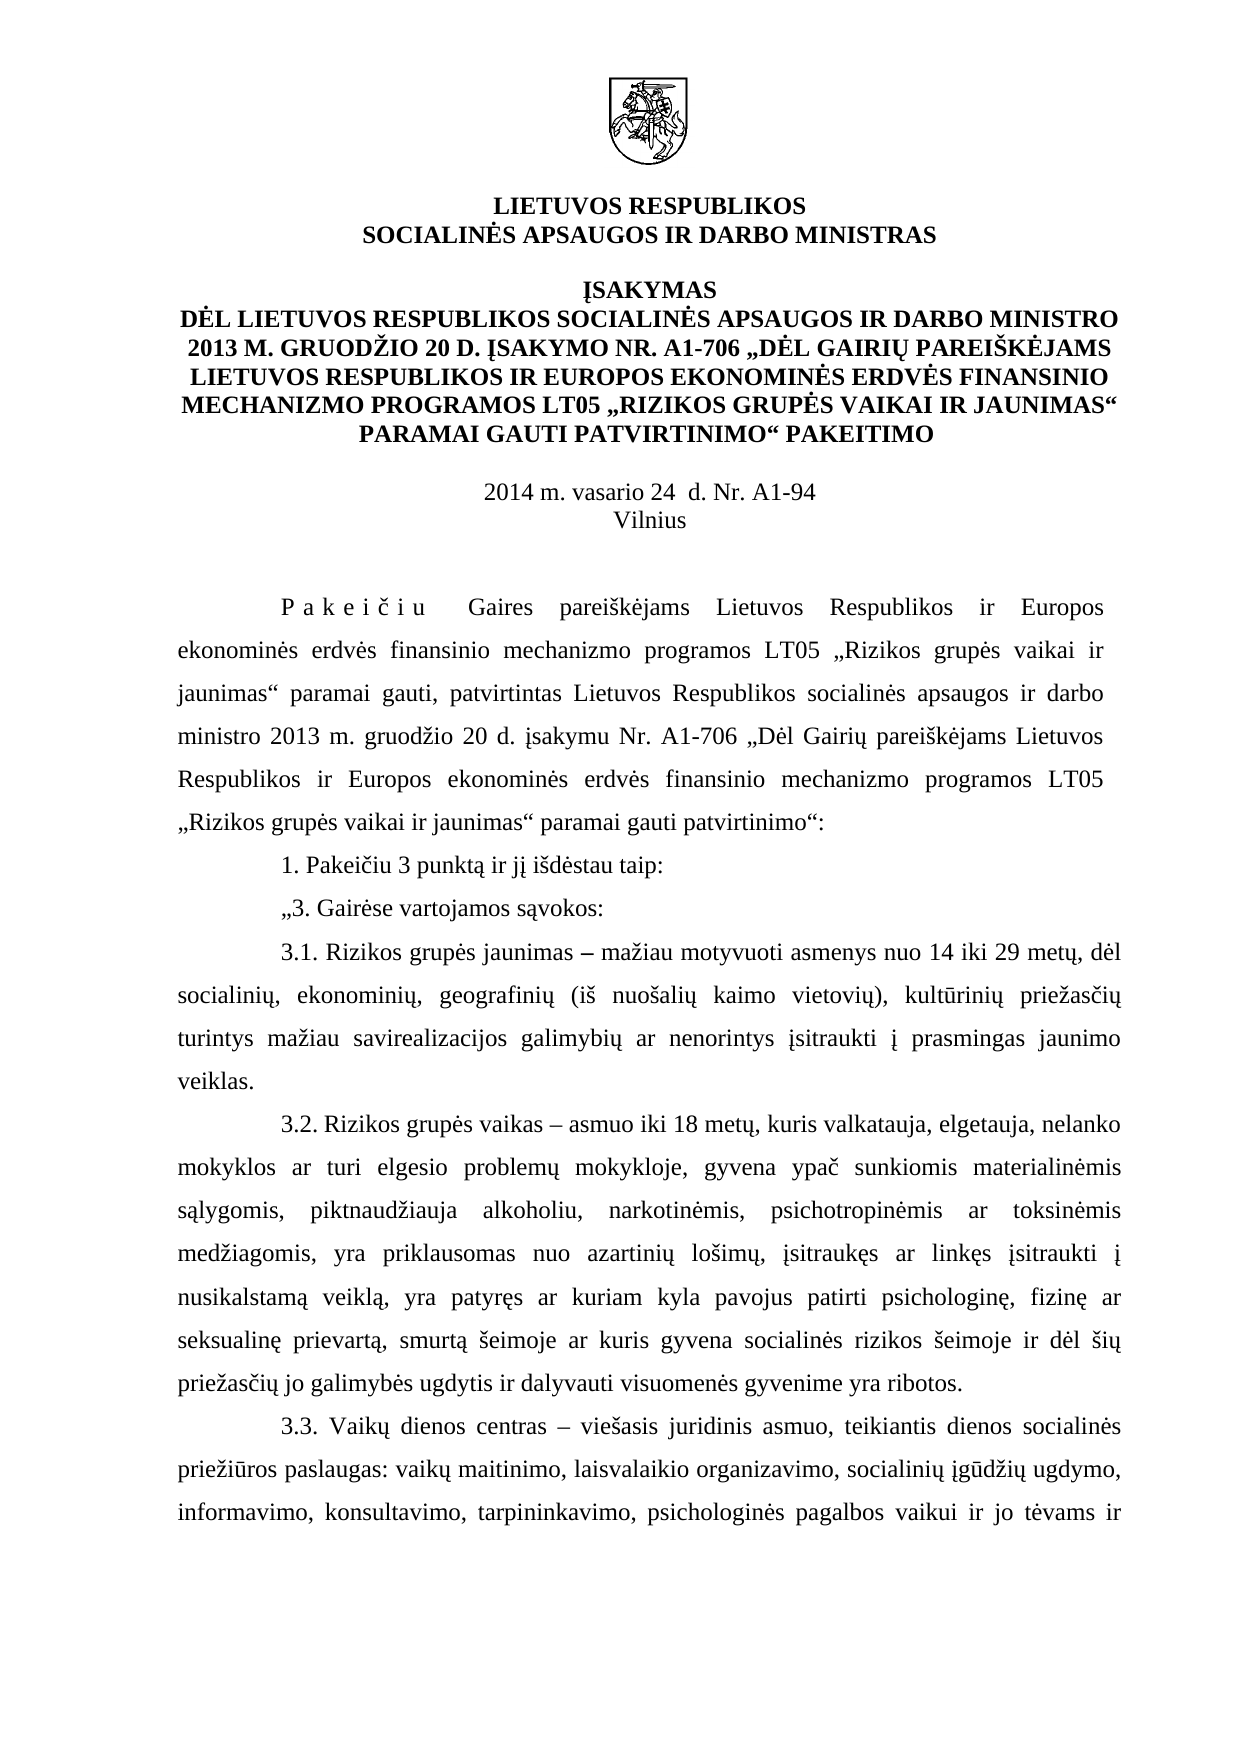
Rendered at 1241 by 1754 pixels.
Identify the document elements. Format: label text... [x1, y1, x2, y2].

text Pakeičiu Gaires pareiškėjams Lietuvos Respublikos ir Europos ekonominės erdvės finansinio mechanizmo programos LT05 „Rizikos grupės vaikai ir jaunimas“ paramai gauti, patvirtintas Lietuvos Respublikos socialinės apsaugos ir darbo ministro 2013 m. gruodžio 20 d. įsakymu Nr. A1-706 „Dėl Gairių pareiškėjams Lietuvos Respublikos ir Europos ekonominės erdvės finansinio mechanizmo programos LT05 „Rizikos grupės vaikai ir jaunimas“ paramai gauti patvirtinimo“: [177, 592, 1104, 836]
text Vilnius [177, 505, 1122, 534]
text SOCIALINĖS APSAUGOS IR DARBO MINISTRAS [177, 220, 1122, 249]
text 3.2. Rizikos grupės vaikas – asmuo iki 18 metų, kuris valkatauja, elgetauja, nelanko mokyklos ar turi elgesio problemų mokykloje, gyvena ypač sunkiomis materialinėmis sąlygomis, piktnaudžiauja alkoholiu, narkotinėmis, psichotropinėmis ar toksinėmis medžiagomis, yra priklausomas nuo azartinių lošimų, įsitraukęs ar linkęs įsitraukti į nusikalstamą veiklą, yra patyręs ar kuriam kyla pavojus patirti psichologinę, fizinę ar seksualinę prievartą, smurtą šeimoje ar kuris gyvena socialinės rizikos šeimoje ir dėl šių priežasčių jo galimybės ugdytis ir dalyvauti visuomenės gyvenime yra ribotos. [177, 1109, 1122, 1397]
text 1. Pakeičiu 3 punktą ir jį išdėstau taip: [177, 850, 1122, 879]
text „3. Gairėse vartojamos sąvokos: [177, 893, 1122, 922]
text dėL lietuvos respublikos socialinės apsaugos ir darbo ministro 2013 m. gruodžio 20 d. įsakymo nr. a1-706 „dėl Gairių pareiškėjams Lietuvos respublikos ir europos ekonominės erdvės finansinio mechanizmo programos LT05 „RIZIKOS GRUPĖS VAIKAI IR JAUNIMAS“ PARAMAI GAUTI PATVIRTINIMO“ pakeitimo [177, 304, 1122, 448]
text ĮSAKYMAS [177, 275, 1122, 304]
text 3.1. Rizikos grupės jaunimas – mažiau motyvuoti asmenys nuo 14 iki 29 metų, dėl socialinių, ekonominių, geografinių (iš nuošalių kaimo vietovių), kultūrinių priežasčių turintys mažiau savirealizacijos galimybių ar nenorintys įsitraukti į prasmingas jaunimo veiklas. [177, 937, 1122, 1095]
text 3.3. Vaikų dienos centras – viešasis juridinis asmuo, teikiantis dienos socialinės priežiūros paslaugas: vaikų maitinimo, laisvalaikio organizavimo, socialinių įgūdžių ugdymo, informavimo, konsultavimo, tarpininkavimo, psichologinės pagalbos vaikui ir jo tėvams ir [177, 1411, 1122, 1526]
text 2014 m. vasario 24 d. Nr. A1-94 [177, 477, 1122, 505]
text LIETUVOS RESPUBLIKOS [177, 191, 1122, 220]
